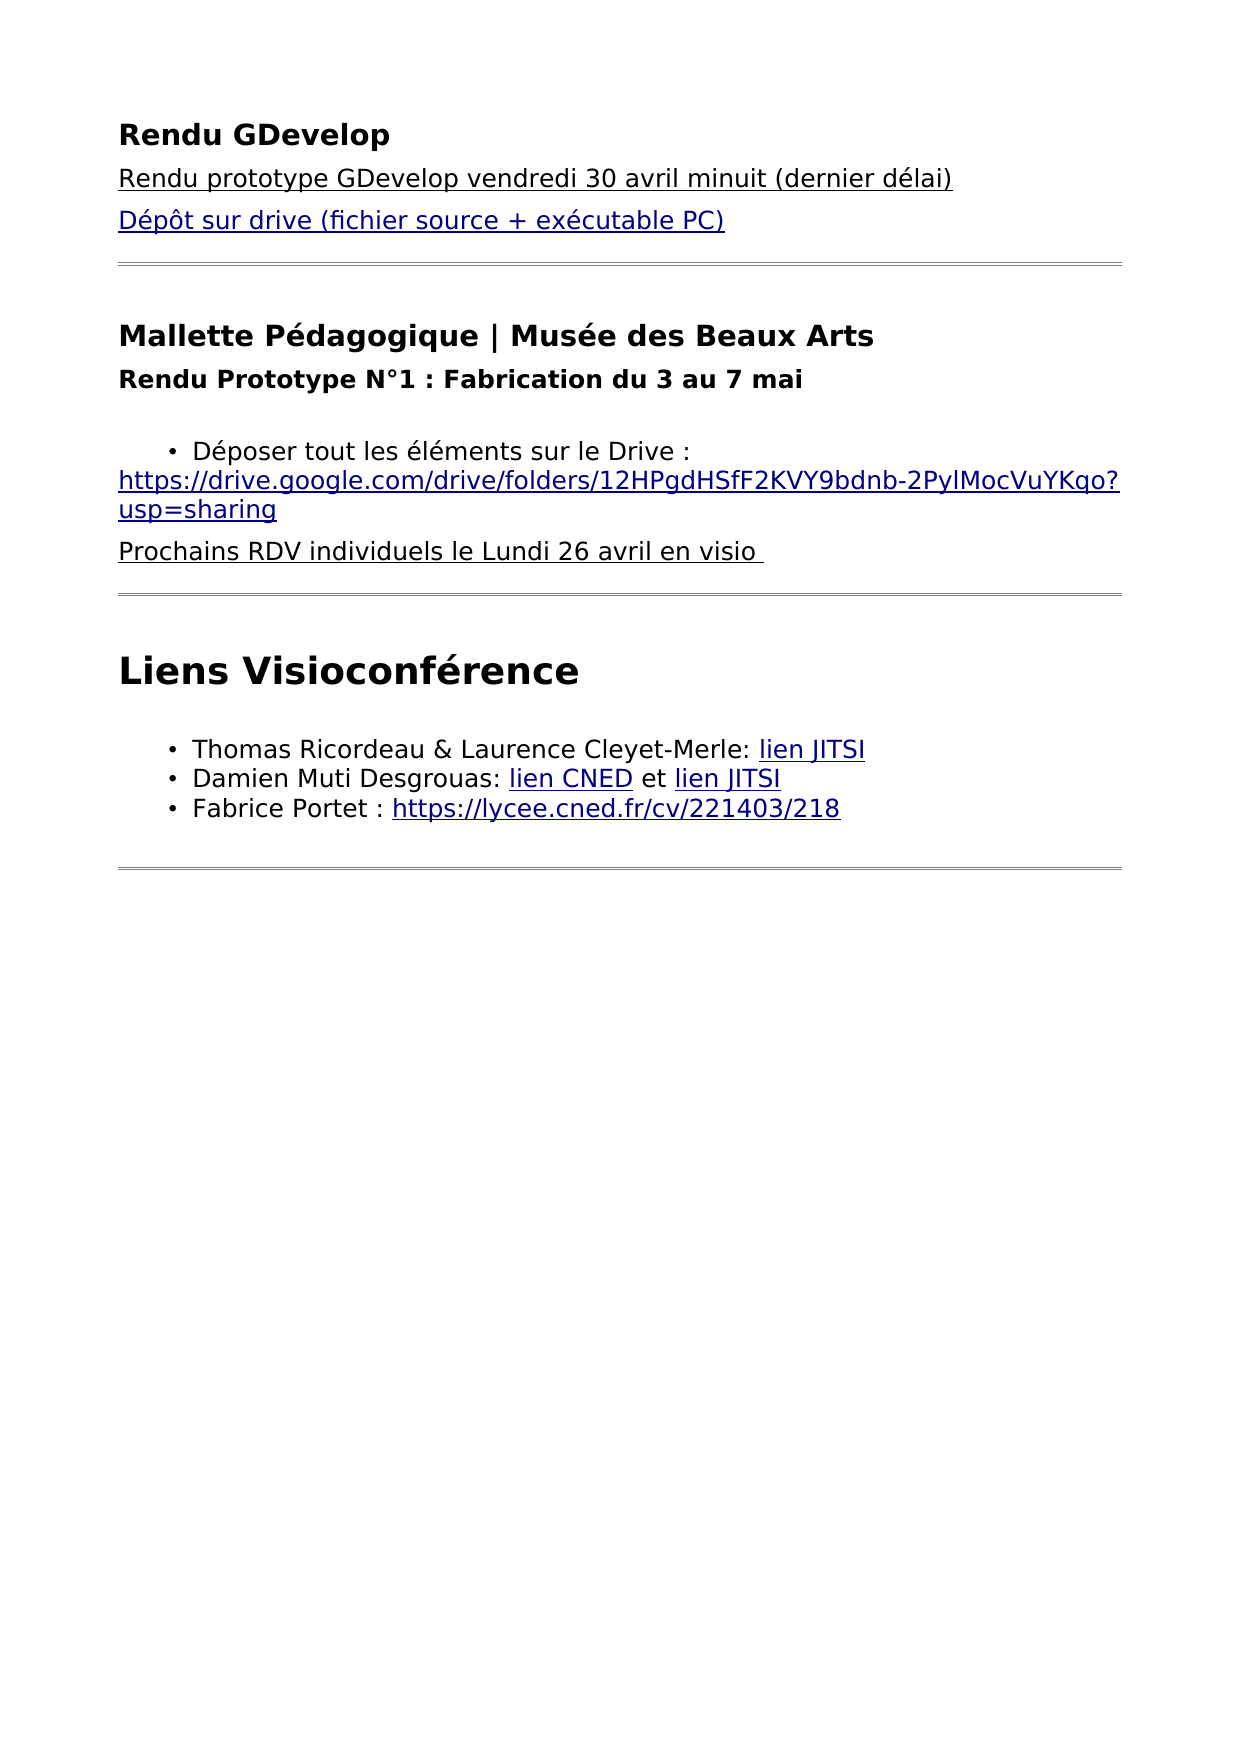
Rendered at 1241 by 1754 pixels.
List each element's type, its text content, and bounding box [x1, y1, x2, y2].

text Dépôt sur drive (fichier source + exécutable PC) [118, 206, 1122, 235]
subtitle Mallette Pédagogique | Musée des Beaux Arts [118, 319, 1122, 353]
subtitle Rendu GDevelop [118, 118, 1122, 152]
list Damien Muti Desgrouas: lien CNED et lien JITSI [177, 765, 1122, 794]
text Rendu prototype GDevelop vendredi 30 avril minuit (dernier délai) [118, 164, 1122, 194]
list Déposer tout les éléments sur le Drive : [177, 437, 1122, 466]
subtitle Liens Visioconférence [118, 650, 1122, 693]
text https://drive.google.com/drive/folders/12HPgdHSfF2KVY9bdnb-2PylMocVuYKqo?usp=sharing [118, 466, 1122, 524]
list Thomas Ricordeau & Laurence Cleyet-Merle: lien JITSI [177, 736, 1122, 765]
list Fabrice Portet : https://lycee.cned.fr/cv/221403/218 [177, 794, 1122, 823]
text Rendu Prototype N°1 : Fabrication du 3 au 7 mai [118, 366, 1122, 395]
text Prochains RDV individuels le Lundi 26 avril en visio [118, 537, 1122, 566]
